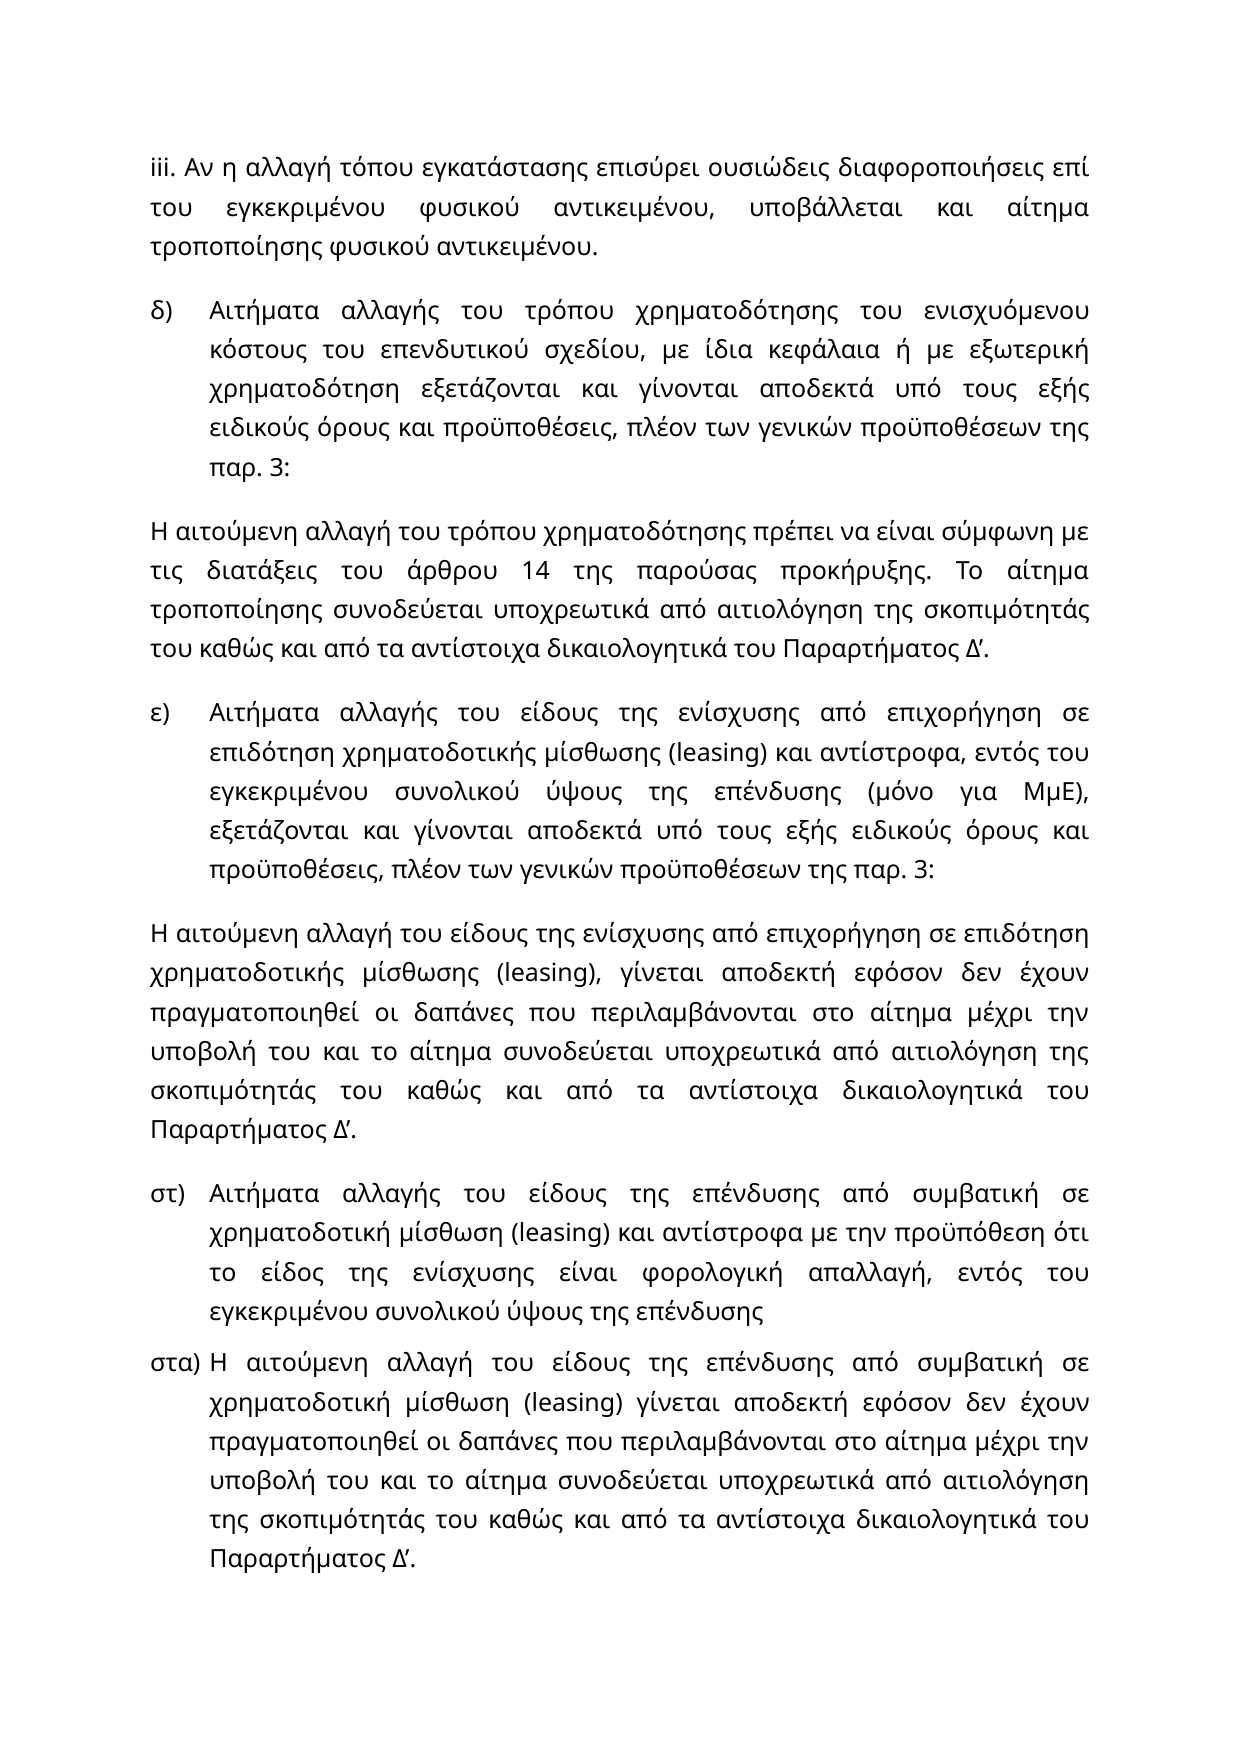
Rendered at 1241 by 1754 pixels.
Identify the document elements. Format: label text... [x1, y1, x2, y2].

list ε) Αιτήματα αλλαγής του είδους της ενίσχυσης από επιχορήγηση σε επιδότηση χρηματοδοτικής μίσθωσης (leasing) και αντίστροφα, εντός του εγκεκριμένου συνολικού ύψους της επένδυσης (μόνο για ΜμΕ), εξετάζονται και γίνονται αποδεκτά υπό τους εξής ειδικούς όρους και προϋποθέσεις, πλέον των γενικών προϋποθέσεων της παρ. 3: [150, 695, 1090, 886]
list στα) Η αιτούμενη αλλαγή του είδους της επένδυσης από συμβατική σε χρηματοδοτική μίσθωση (leasing) γίνεται αποδεκτή εφόσον δεν έχουν πραγματοποιηθεί οι δαπάνες που περιλαμβάνονται στο αίτημα μέχρι την υποβολή του και το αίτημα συνοδεύεται υποχρεωτικά από αιτιολόγηση της σκοπιμότητάς του καθώς και από τα αντίστοιχα δικαιολογητικά του Παραρτήματος Δ’. [150, 1345, 1090, 1575]
list δ) Αιτήματα αλλαγής του τρόπου χρηματοδότησης του ενισχυόμενου κόστους του επενδυτικού σχεδίου, με ίδια κεφάλαια ή με εξωτερική χρηματοδότηση εξετάζονται και γίνονται αποδεκτά υπό τους εξής ειδικούς όρους και προϋποθέσεις, πλέον των γενικών προϋποθέσεων της παρ. 3: [150, 292, 1090, 483]
list στ) Αιτήματα αλλαγής του είδους της επένδυσης από συμβατική σε χρηματοδοτική μίσθωση (leasing) και αντίστροφα με την προϋπόθεση ότι το είδος της ενίσχυσης είναι φορολογική απαλλαγή, εντός του εγκεκριμένου συνολικού ύψους της επένδυσης [150, 1176, 1090, 1327]
text iii. Αν η αλλαγή τόπου εγκατάστασης επισύρει ουσιώδεις διαφοροποιήσεις επί του εγκεκριμένου φυσικού αντικειμένου, υποβάλλεται και αίτημα τροποποίησης φυσικού αντικειμένου. [150, 150, 1090, 262]
text Η αιτούμενη αλλαγή του τρόπου χρηματοδότησης πρέπει να είναι σύμφωνη με τις διατάξεις του άρθρου 14 της παρούσας προκήρυξης. Το αίτημα τροποποίησης συνοδεύεται υποχρεωτικά από αιτιολόγηση της σκοπιμότητάς του καθώς και από τα αντίστοιχα δικαιολογητικά του Παραρτήματος Δ’. [150, 513, 1090, 665]
text Η αιτούμενη αλλαγή του είδους της ενίσχυσης από επιχορήγηση σε επιδότηση χρηματοδοτικής μίσθωσης (leasing), γίνεται αποδεκτή εφόσον δεν έχουν πραγματοποιηθεί οι δαπάνες που περιλαμβάνονται στο αίτημα μέχρι την υποβολή του και το αίτημα συνοδεύεται υποχρεωτικά από αιτιολόγηση της σκοπιμότητάς του καθώς και από τα αντίστοιχα δικαιολογητικά του Παραρτήματος Δ’. [150, 916, 1090, 1146]
